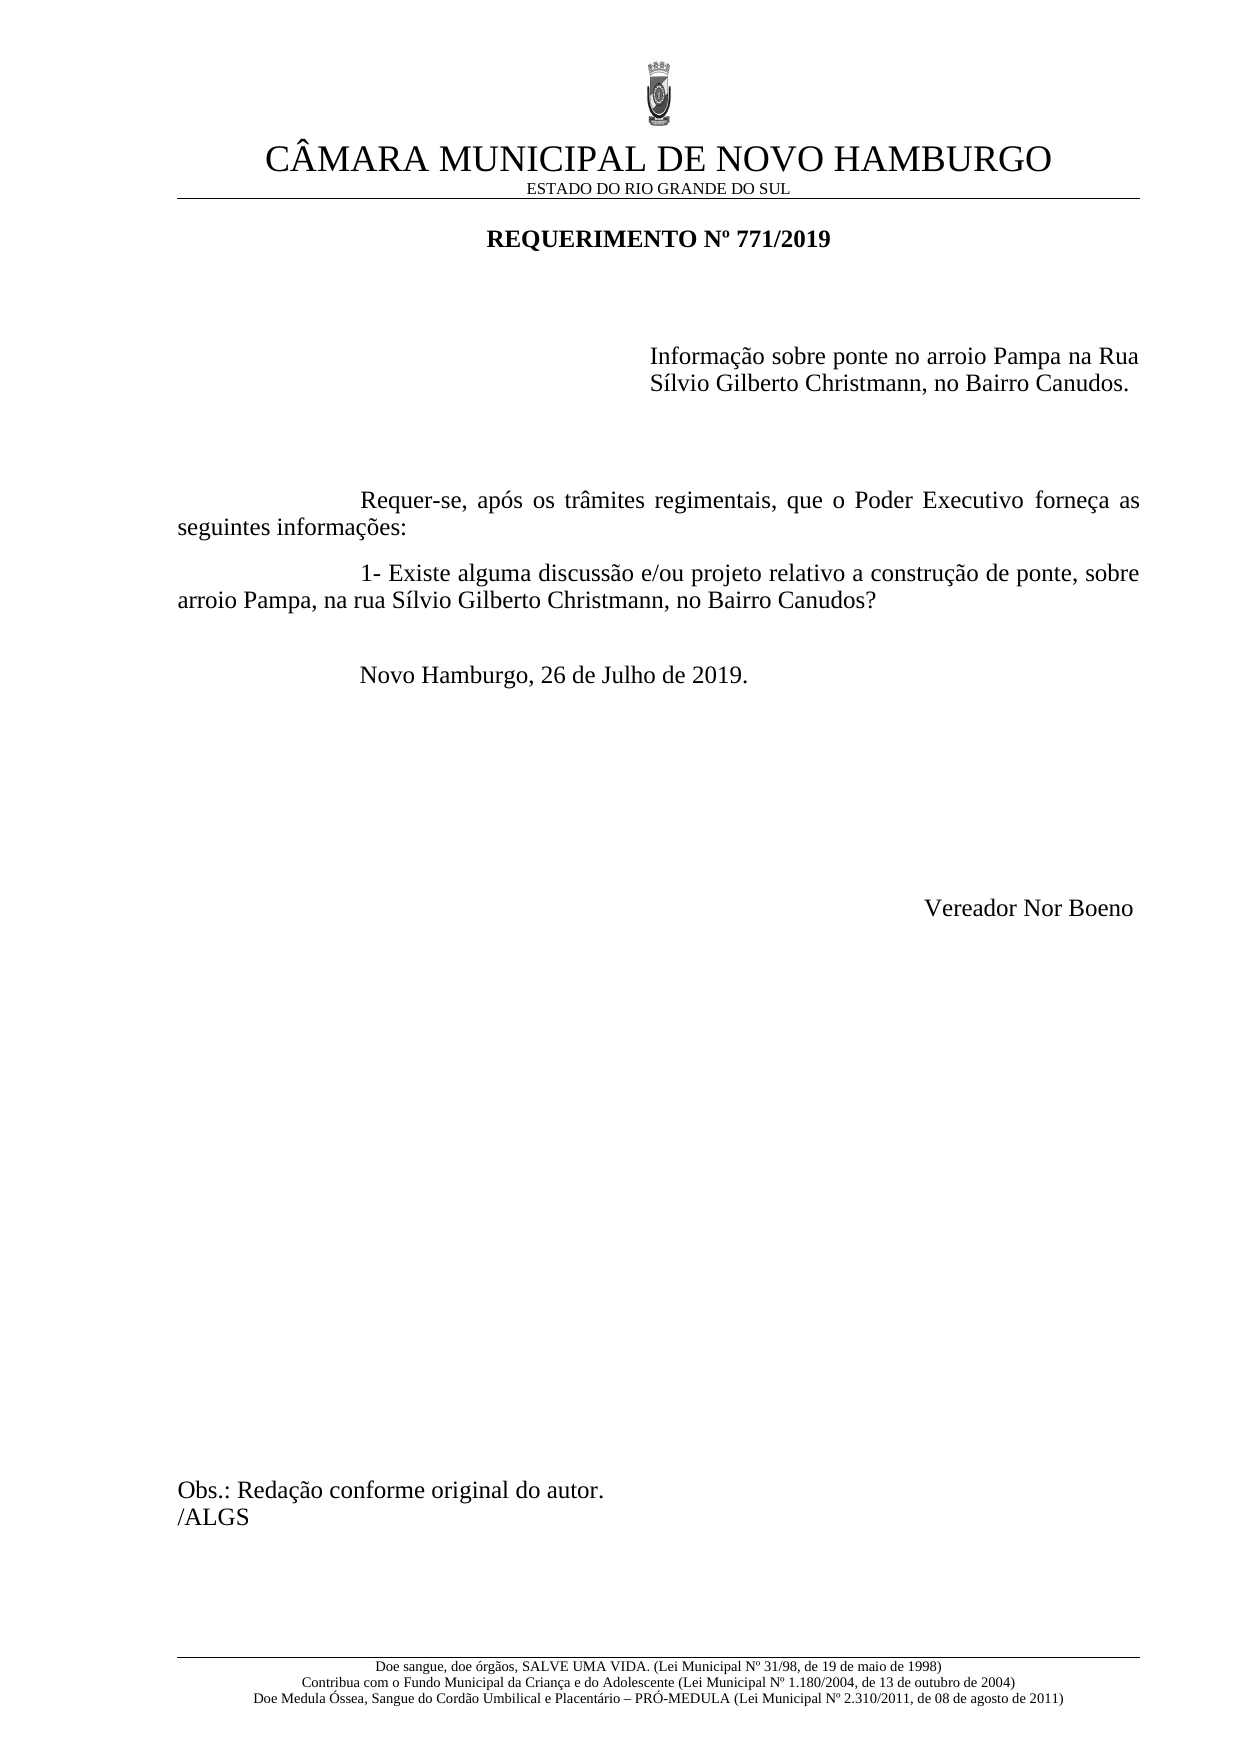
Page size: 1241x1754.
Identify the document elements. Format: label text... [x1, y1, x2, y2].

text 1- Existe alguma discussão e/ou projeto relativo a construção de ponte, sobre arroio Pampa, na rua Sílvio Gilberto Christmann, no Bairro Canudos? [177, 559, 1140, 614]
text /ALGS [177, 1503, 1140, 1531]
text Novo Hamburgo, 26 de Julho de 2019. [177, 661, 1140, 689]
title REQUERIMENTO Nº 771/2019 [177, 226, 1140, 253]
text Obs.: Redação conforme original do autor. [177, 1476, 1140, 1503]
text Informação sobre ponte no arroio Pampa na Rua Sílvio Gilberto Christmann, no Bairro Canudos. [649, 342, 1140, 397]
text Vereador Nor Boeno [177, 894, 1140, 922]
text Requer-se, após os trâmites regimentais, que o Poder Executivo forneça as seguintes informações: [177, 486, 1140, 541]
